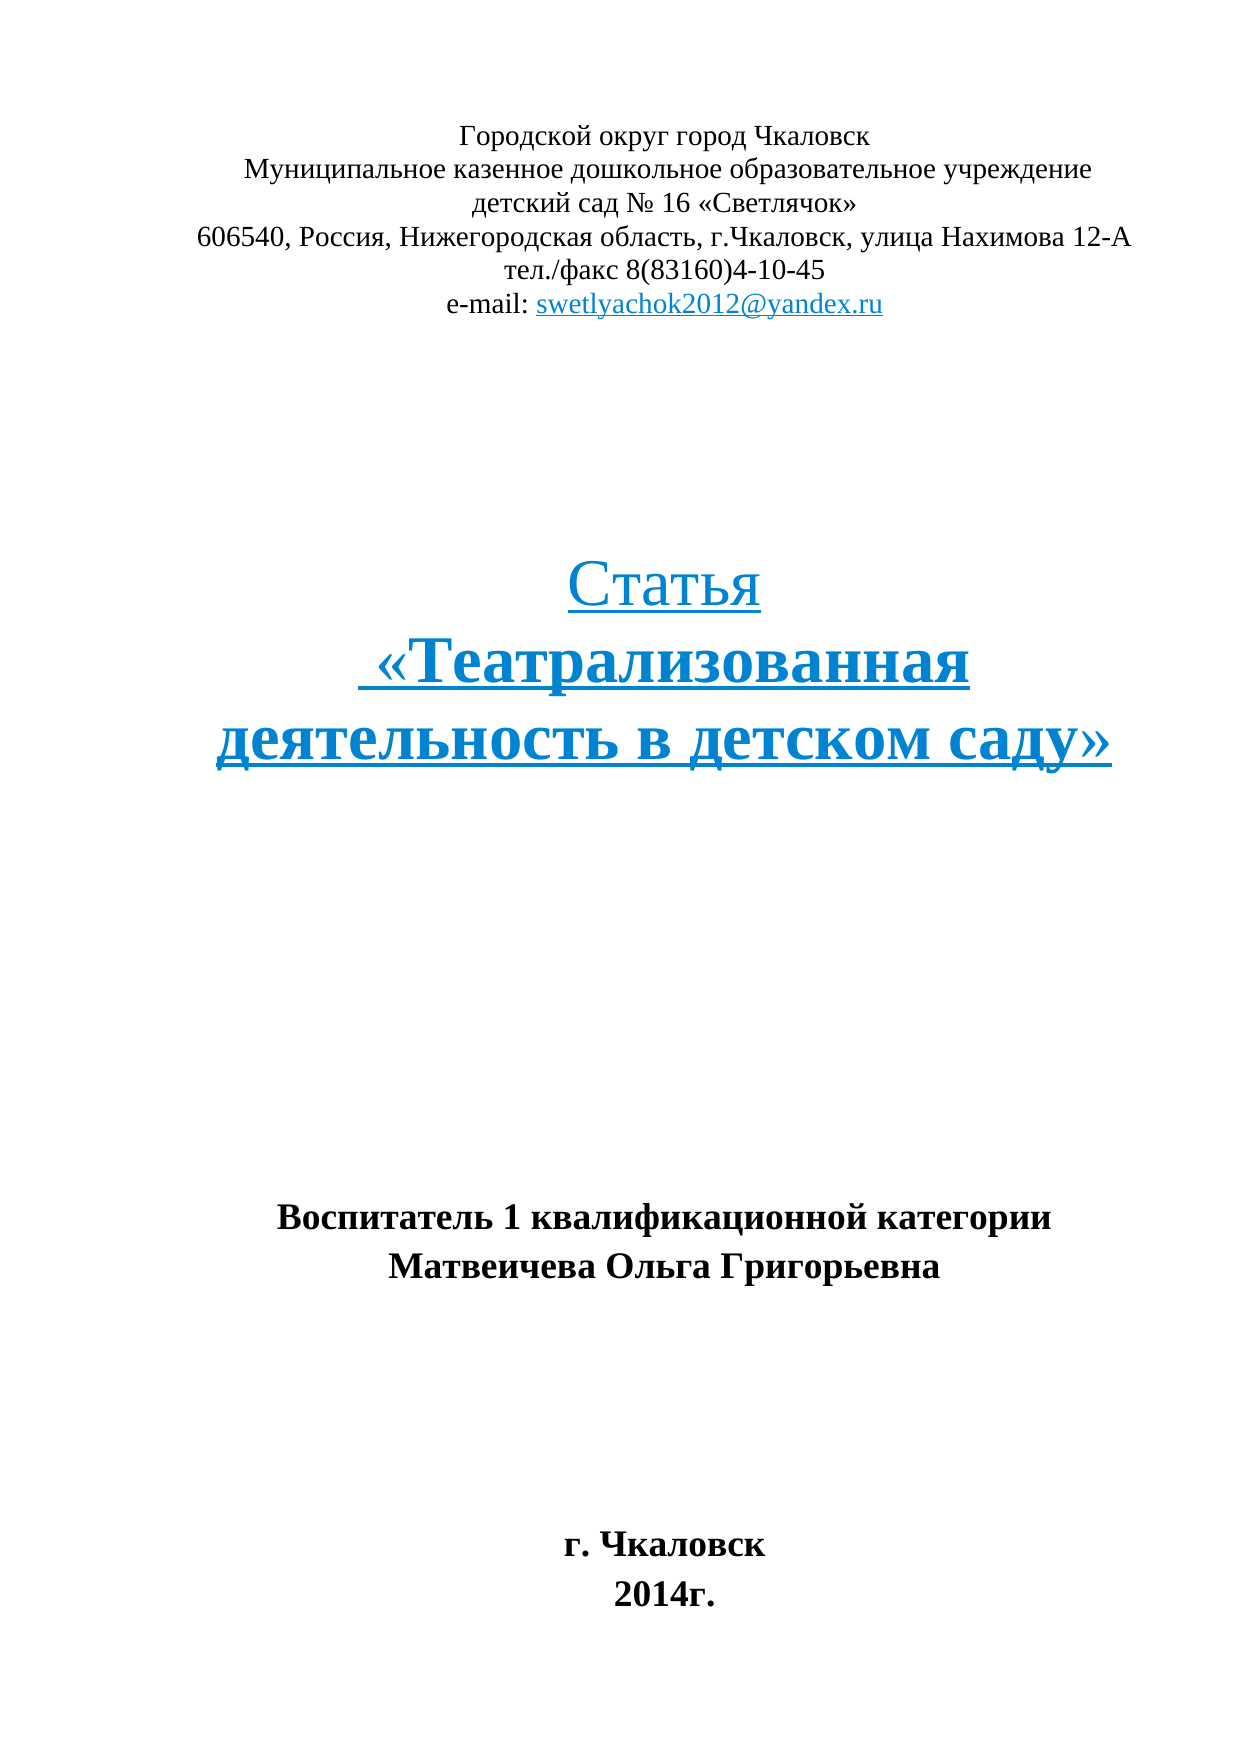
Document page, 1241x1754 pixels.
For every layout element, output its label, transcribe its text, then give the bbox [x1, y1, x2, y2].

text Воспитатель 1 квалификационной категории Матвеичева Ольга Григорьевна [177, 1194, 1152, 1287]
text 606540, Россия, Нижегородская область, г.Чкаловск, улица Нахимова 12-А [177, 219, 1152, 252]
text детский сад № 16 «Светлячок» [177, 185, 1152, 219]
text тел./факс 8(83160)4-10-45 [177, 252, 1152, 286]
text Муниципальное казенное дошкольное образовательное учреждение [177, 152, 1152, 185]
text «Театрализованная деятельность в детском саду» [177, 620, 1152, 773]
text e-mail: swetlyachok2012@yandex.ru [177, 286, 1152, 319]
text Городской округ город Чкаловск [177, 118, 1152, 152]
text Статья [177, 543, 1152, 620]
text 2014г. [177, 1571, 1152, 1614]
text г. Чкаловск [177, 1522, 1152, 1565]
